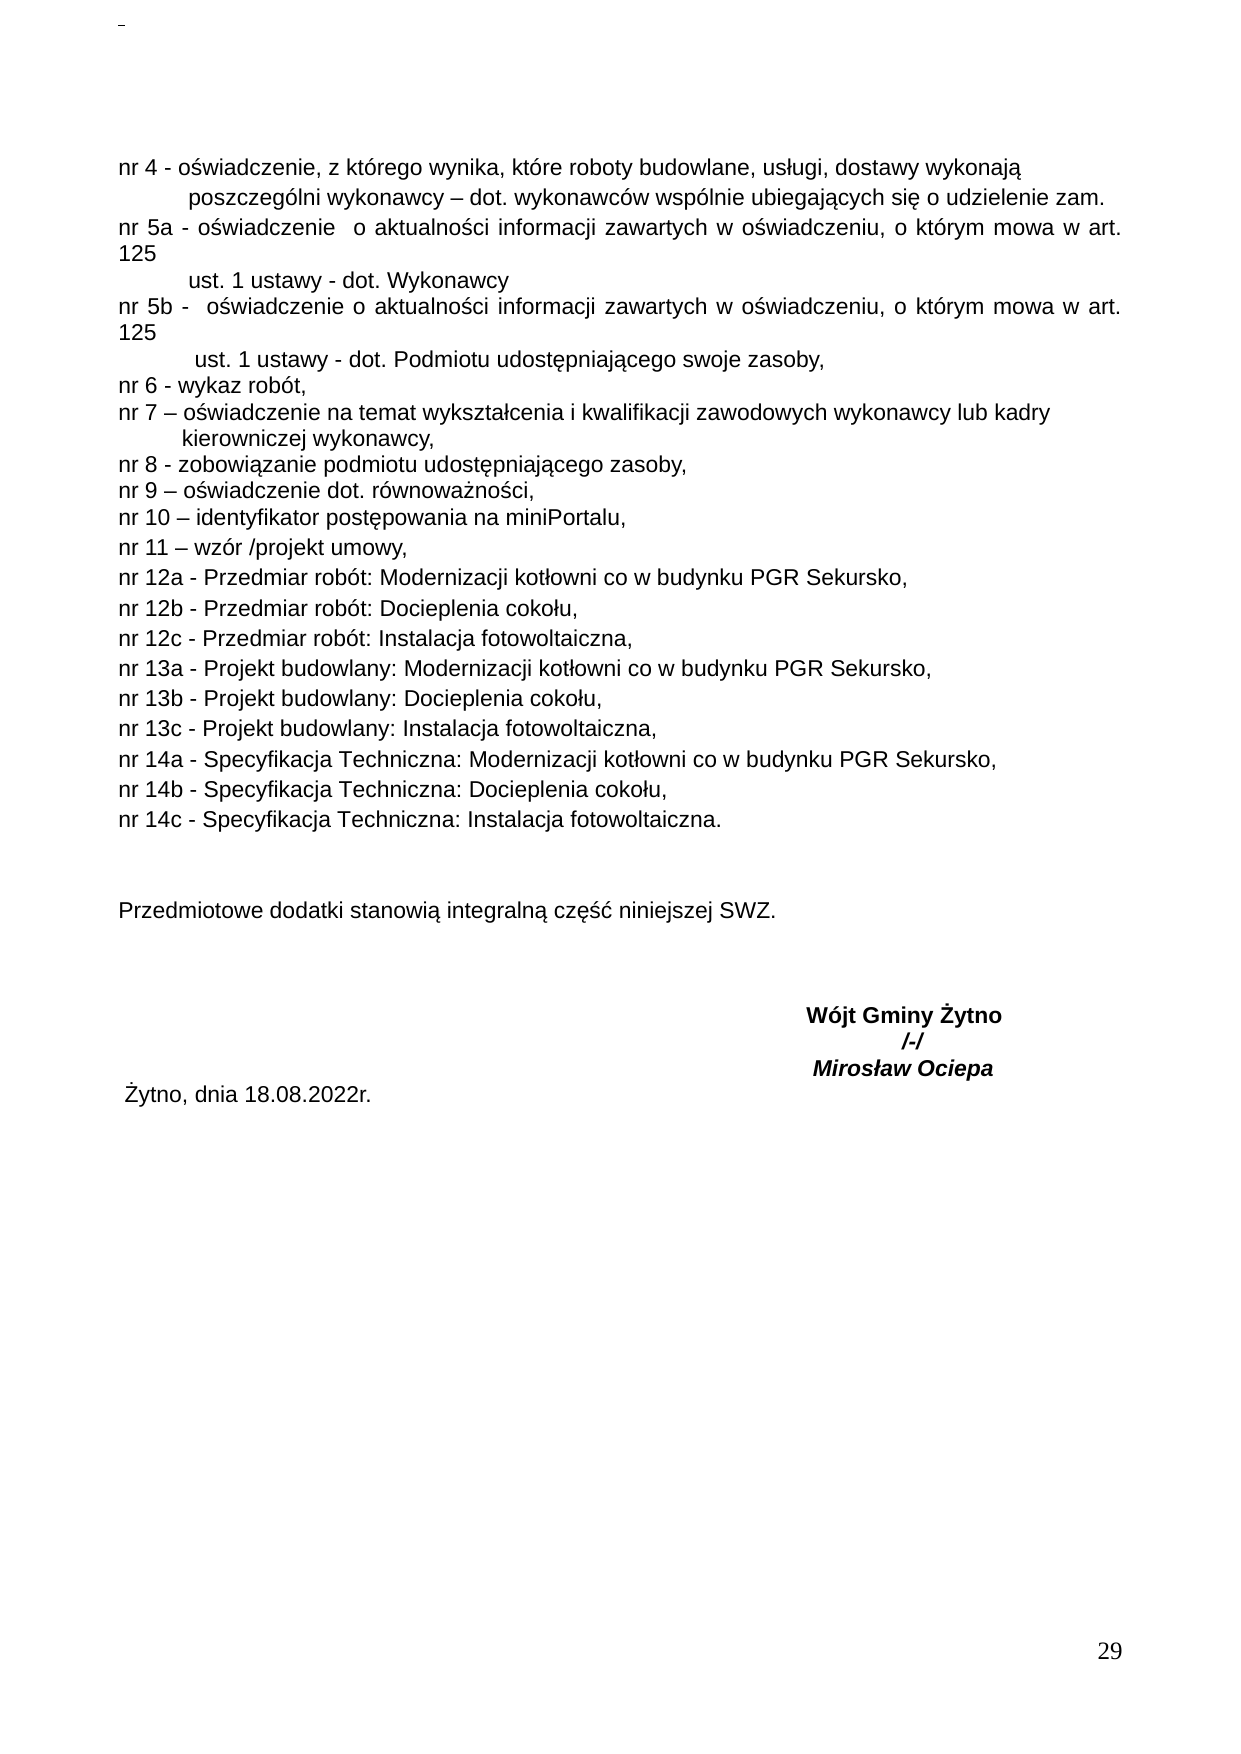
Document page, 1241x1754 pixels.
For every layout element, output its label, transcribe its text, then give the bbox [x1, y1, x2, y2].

text nr 6 - wykaz robót, [118, 372, 1122, 398]
text nr 5b - oświadczenie o aktualności informacji zawartych w oświadczeniu, o którym mowa w art. 125 [118, 293, 1122, 346]
text kierowniczej wykonawcy, [118, 425, 1122, 451]
text nr 12c - Przedmiar robót: Instalacja fotowoltaiczna, [118, 625, 1122, 651]
text nr 7 – oświadczenie na temat wykształcenia i kwalifikacji zawodowych wykonawcy lub kadry [118, 398, 1122, 425]
text Wójt Gminy Żytno [118, 1002, 1122, 1028]
text nr 5a - oświadczenie o aktualności informacji zawartych w oświadczeniu, o którym mowa w art. 125 [118, 214, 1122, 267]
text nr 14b - Specyfikacja Techniczna: Docieplenia cokołu, [118, 776, 1122, 802]
text Mirosław Ociepa [118, 1055, 1122, 1081]
text nr 14c - Specyfikacja Techniczna: Instalacja fotowoltaiczna. [118, 806, 1122, 832]
text Żytno, dnia 18.08.2022r. [118, 1081, 1122, 1107]
text /-/ [118, 1028, 1122, 1055]
text nr 9 – oświadczenie dot. równoważności, [118, 477, 1122, 504]
text ust. 1 ustawy - dot. Podmiotu udostępniającego swoje zasoby, [118, 346, 1122, 372]
text nr 8 - zobowiązanie podmiotu udostępniającego zasoby, [118, 451, 1122, 477]
text nr 13a - Projekt budowlany: Modernizacji kotłowni co w budynku PGR Sekursko, [118, 655, 1122, 681]
text nr 12a - Przedmiar robót: Modernizacji kotłowni co w budynku PGR Sekursko, [118, 564, 1122, 591]
text nr 12b - Przedmiar robót: Docieplenia cokołu, [118, 594, 1122, 621]
text nr 10 – identyfikator postępowania na miniPortalu, [118, 504, 1122, 530]
text nr 4 - oświadczenie, z którego wynika, które roboty budowlane, usługi, dostawy wykonają [118, 153, 1122, 180]
text nr 11 – wzór /projekt umowy, [118, 534, 1122, 560]
text nr 14a - Specyfikacja Techniczna: Modernizacji kotłowni co w budynku PGR Sekursko, [118, 746, 1122, 772]
text nr 13c - Projekt budowlany: Instalacja fotowoltaiczna, [118, 715, 1122, 742]
text ust. 1 ustawy - dot. Wykonawcy [118, 267, 1122, 293]
text poszczególni wykonawcy – dot. wykonawców wspólnie ubiegających się o udzielenie zam. [118, 184, 1122, 210]
text nr 13b - Projekt budowlany: Docieplenia cokołu, [118, 685, 1122, 711]
text Przedmiotowe dodatki stanowią integralną część niniejszej SWZ. [118, 897, 1122, 923]
